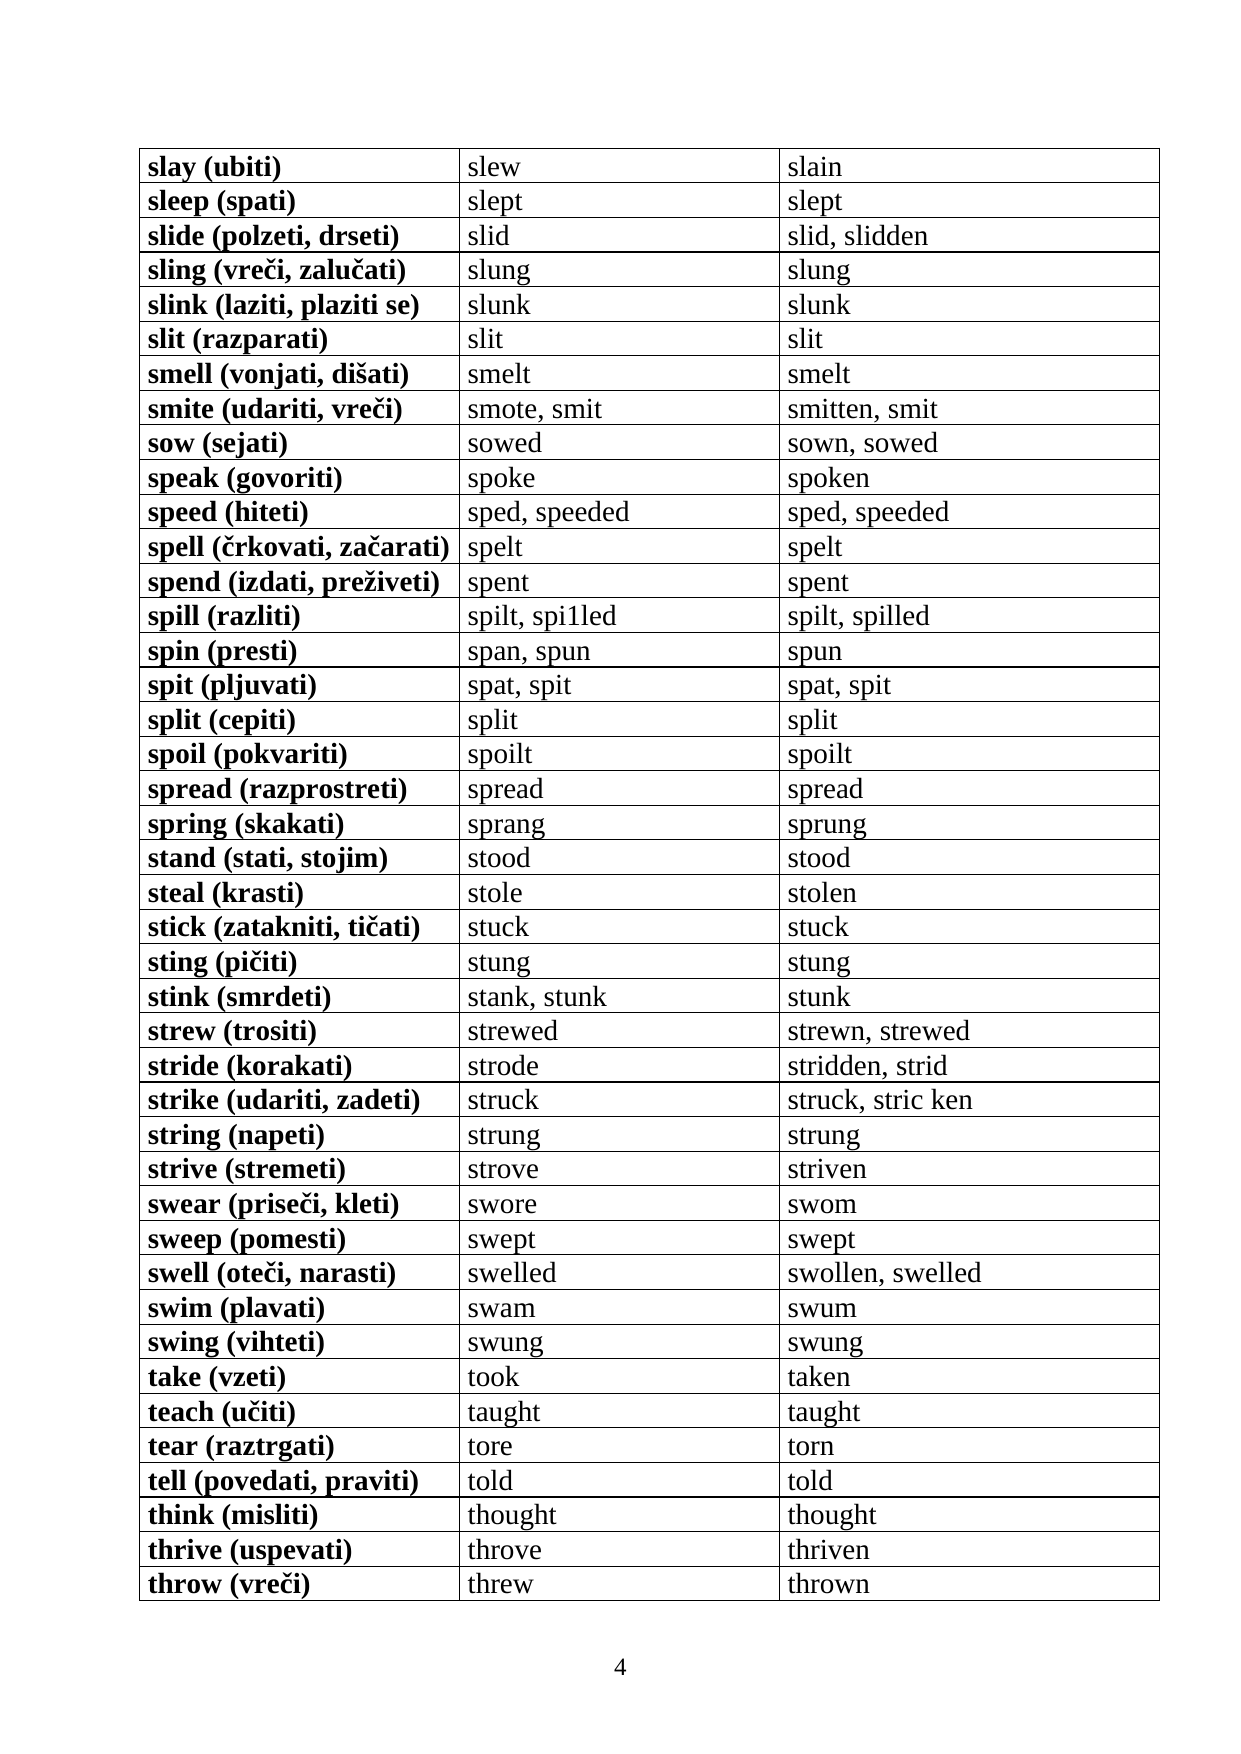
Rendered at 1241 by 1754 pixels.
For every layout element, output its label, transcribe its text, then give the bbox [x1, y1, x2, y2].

table_cell strive (stremeti) [140, 1152, 459, 1185]
table_cell slain [780, 149, 1159, 182]
table_cell stink (smrdeti) [140, 979, 459, 1012]
table_cell sprang [460, 806, 779, 839]
table_cell slide (polzeti, drseti) [140, 218, 459, 251]
table_cell sow (sejati) [140, 425, 459, 459]
table_cell stood [780, 840, 1159, 874]
table_cell spit (pljuvati) [140, 668, 459, 701]
table_cell spoke [460, 460, 779, 493]
table_cell striven [780, 1152, 1159, 1185]
table_cell smite (udariti, vreči) [140, 391, 459, 424]
table_cell split [780, 702, 1159, 736]
table_cell spoken [780, 460, 1159, 493]
table_cell stolen [780, 875, 1159, 908]
table_cell swept [460, 1221, 779, 1254]
table_cell strove [460, 1152, 779, 1185]
table_cell sowed [460, 425, 779, 459]
table_cell slay (ubiti) [140, 149, 459, 182]
table_cell thrive (uspevati) [140, 1532, 459, 1566]
table_cell strode [460, 1048, 779, 1081]
table_cell swim (plavati) [140, 1290, 459, 1323]
table_cell slit [460, 322, 779, 355]
table_cell stridden, strid [780, 1048, 1159, 1081]
table_cell slung [780, 253, 1159, 286]
table_cell spend (izdati, preživeti) [140, 564, 459, 597]
table_cell smote, smit [460, 391, 779, 424]
table_cell strewed [460, 1013, 779, 1047]
table_cell struck [460, 1083, 779, 1116]
table_cell spread [780, 771, 1159, 805]
table_cell strung [460, 1117, 779, 1151]
table_cell string (napeti) [140, 1117, 459, 1151]
table_cell taken [780, 1359, 1159, 1393]
table_cell tell (povedati, praviti) [140, 1463, 459, 1496]
table_cell spring (skakati) [140, 806, 459, 839]
table_cell throve [460, 1532, 779, 1566]
table_cell stung [780, 944, 1159, 978]
table_cell spoilt [780, 737, 1159, 770]
table_cell spent [460, 564, 779, 597]
table_cell spin (presti) [140, 633, 459, 666]
table_cell swore [460, 1186, 779, 1220]
table_cell spelt [460, 529, 779, 563]
table_cell threw [460, 1567, 779, 1600]
table_cell strewn, strewed [780, 1013, 1159, 1047]
table_cell strew (trositi) [140, 1013, 459, 1047]
table_cell slung [460, 253, 779, 286]
table_cell slept [460, 183, 779, 217]
table_cell split [460, 702, 779, 736]
table_cell spread (razprostreti) [140, 771, 459, 805]
table_cell swing (vihteti) [140, 1325, 459, 1358]
table_cell sprung [780, 806, 1159, 839]
table_cell slunk [780, 287, 1159, 321]
table_cell spill (razliti) [140, 598, 459, 632]
table_cell stride (korakati) [140, 1048, 459, 1081]
table_cell swung [780, 1325, 1159, 1358]
table_cell tore [460, 1428, 779, 1462]
table_cell taught [460, 1394, 779, 1427]
table_cell spat, spit [780, 668, 1159, 701]
table_cell took [460, 1359, 779, 1393]
table_cell spent [780, 564, 1159, 597]
table_cell stand (stati, stojim) [140, 840, 459, 874]
table_cell think (misliti) [140, 1498, 459, 1531]
table_cell smitten, smit [780, 391, 1159, 424]
table_cell stood [460, 840, 779, 874]
table_cell slit (razparati) [140, 322, 459, 355]
table_cell stunk [780, 979, 1159, 1012]
table_cell sweep (pomesti) [140, 1221, 459, 1254]
table_cell stole [460, 875, 779, 908]
table_cell swom [780, 1186, 1159, 1220]
table_cell spoil (pokvariti) [140, 737, 459, 770]
table_cell smell (vonjati, dišati) [140, 356, 459, 390]
table_cell swell (oteči, narasti) [140, 1255, 459, 1289]
table_cell thriven [780, 1532, 1159, 1566]
table_cell slink (laziti, plaziti se) [140, 287, 459, 321]
table_cell told [780, 1463, 1159, 1496]
table_cell tear (raztrgati) [140, 1428, 459, 1462]
table_cell stung [460, 944, 779, 978]
table_cell spread [460, 771, 779, 805]
table_cell spilt, spilled [780, 598, 1159, 632]
table_cell sling (vreči, zalučati) [140, 253, 459, 286]
table_cell swam [460, 1290, 779, 1323]
table_cell span, spun [460, 633, 779, 666]
table_cell spun [780, 633, 1159, 666]
table_cell teach (učiti) [140, 1394, 459, 1427]
table_cell swept [780, 1221, 1159, 1254]
table_cell throw (vreči) [140, 1567, 459, 1600]
table_cell speak (govoriti) [140, 460, 459, 493]
table_cell taught [780, 1394, 1159, 1427]
table_cell slew [460, 149, 779, 182]
table_cell slept [780, 183, 1159, 217]
table_cell spat, spit [460, 668, 779, 701]
table_cell thought [460, 1498, 779, 1531]
table_cell told [460, 1463, 779, 1496]
table_cell split (cepiti) [140, 702, 459, 736]
table_cell slid [460, 218, 779, 251]
table_cell swollen, swelled [780, 1255, 1159, 1289]
table_cell strung [780, 1117, 1159, 1151]
table_cell spelt [780, 529, 1159, 563]
table_cell stank, stunk [460, 979, 779, 1012]
table_cell stick (zatakniti, tičati) [140, 910, 459, 943]
table_cell sown, sowed [780, 425, 1159, 459]
table_cell thrown [780, 1567, 1159, 1600]
table_cell swear (priseči, kleti) [140, 1186, 459, 1220]
table_cell strike (udariti, zadeti) [140, 1083, 459, 1116]
table_cell smelt [780, 356, 1159, 390]
table_cell smelt [460, 356, 779, 390]
table_cell sting (pičiti) [140, 944, 459, 978]
table_cell sped, speeded [460, 495, 779, 528]
table_cell torn [780, 1428, 1159, 1462]
table_cell struck, stric ken [780, 1083, 1159, 1116]
table_cell spoilt [460, 737, 779, 770]
table_cell slunk [460, 287, 779, 321]
table_cell sped, speeded [780, 495, 1159, 528]
table_cell slid, slidden [780, 218, 1159, 251]
table_cell steal (krasti) [140, 875, 459, 908]
table_cell swum [780, 1290, 1159, 1323]
table_cell spilt, spi1led [460, 598, 779, 632]
table_cell speed (hiteti) [140, 495, 459, 528]
table_cell take (vzeti) [140, 1359, 459, 1393]
table_cell slit [780, 322, 1159, 355]
table_cell spell (črkovati, začarati) [140, 529, 459, 563]
table_cell swung [460, 1325, 779, 1358]
table_cell swelled [460, 1255, 779, 1289]
table_cell stuck [780, 910, 1159, 943]
table_cell stuck [460, 910, 779, 943]
table_cell sleep (spati) [140, 183, 459, 217]
table_cell thought [780, 1498, 1159, 1531]
